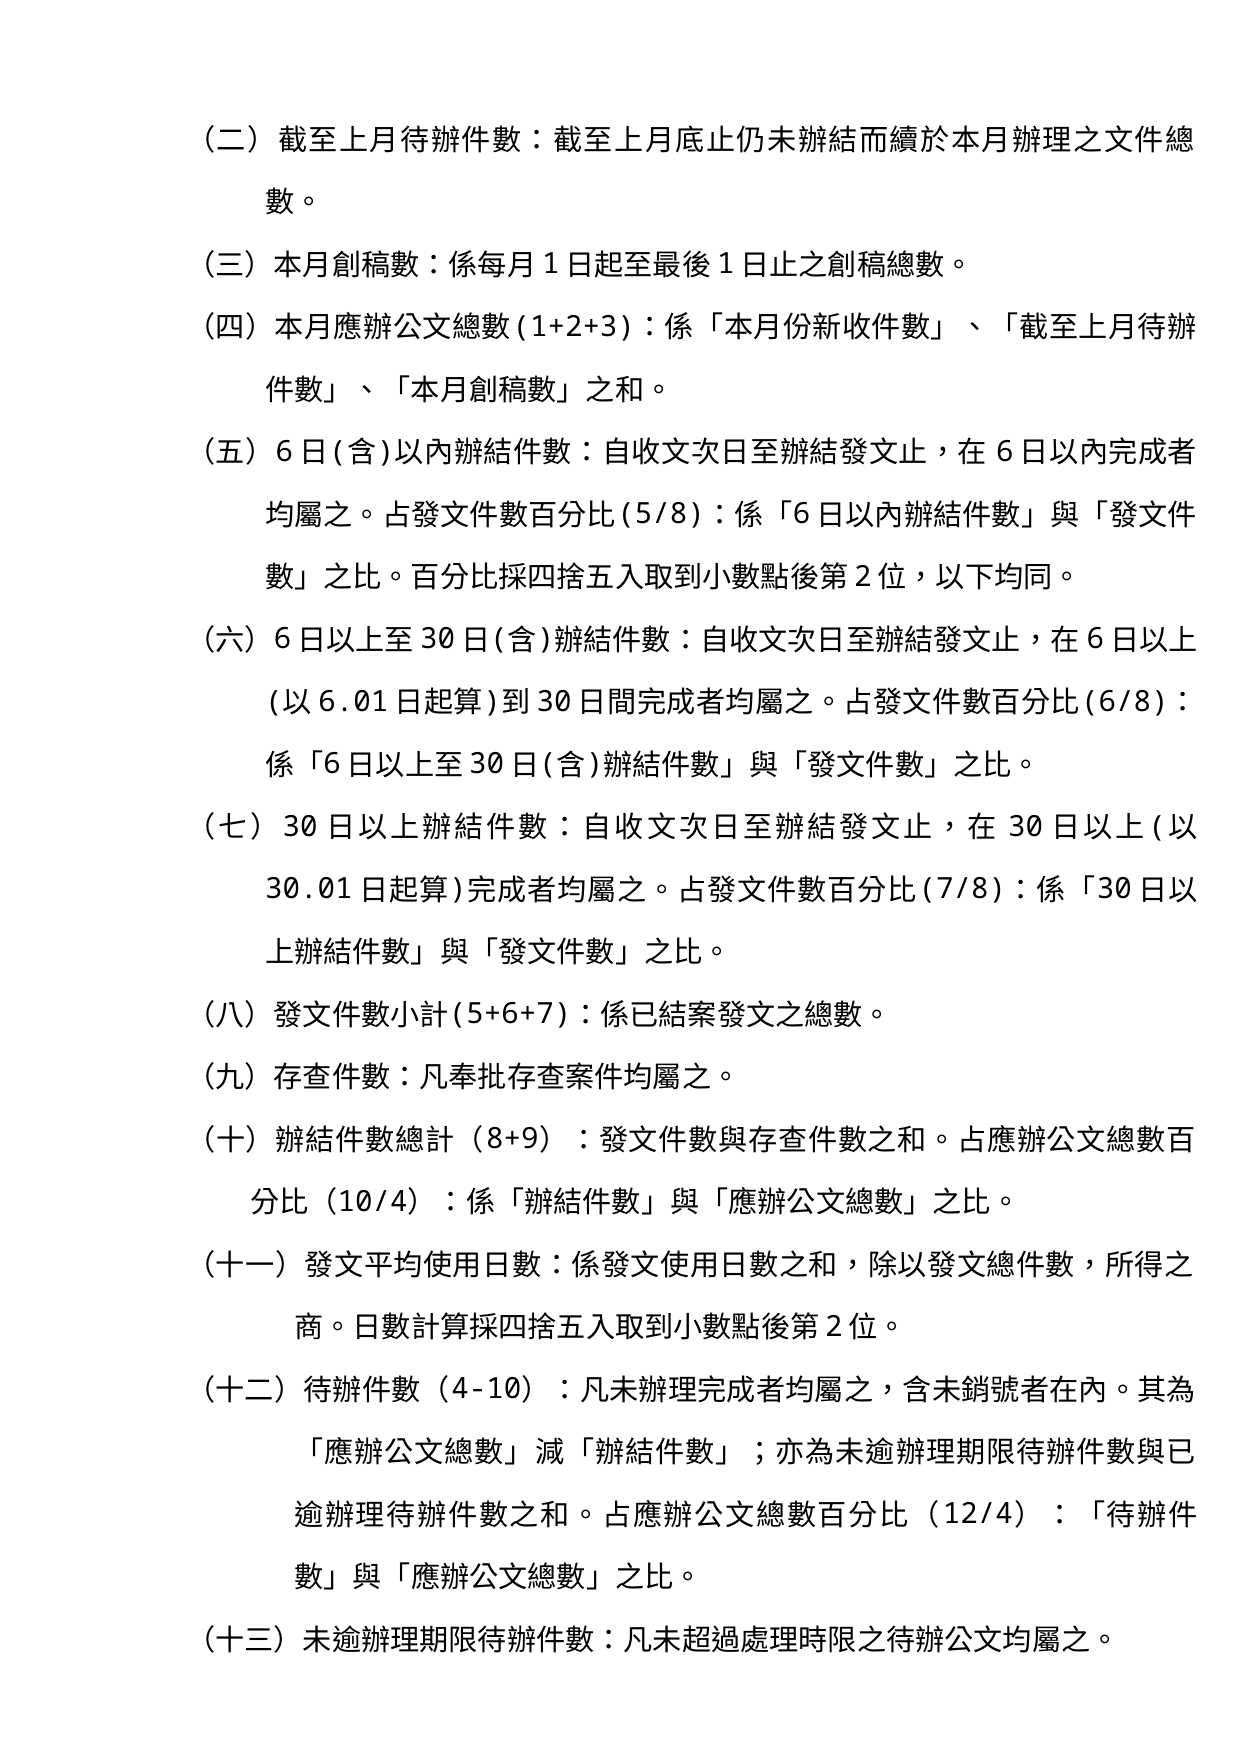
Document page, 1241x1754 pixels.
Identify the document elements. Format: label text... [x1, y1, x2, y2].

table_header （二）截至上月待辦件數：截至上月底止仍未辦結而續於本月辦理之文件總數。 （三）本月創稿數：係每月1日起至最後1日止之創稿總數。 （四）本月應辦公文總數(1+2+3)：係「本月份新收件數」、「截至上月待辦件數」、「本月創稿數」之和。 （五）6日(含)以內辦結件數：自收文次日至辦結發文止，在6日以內完成者均屬之。占發文件數百分比(5/8)：係「6日以內辦結件數」與「發文件數」之比。百分比採四捨五入取到小數點後第2位，以下均同。 （六）6日以上至30日(含)辦結件數：自收文次日至辦結發文止，在6日以上(以6.01日起算)到30日間完成者均屬之。占發文件數百分比(6/8)：係「6日以上至30日(含)辦結件數」與「發文件數」之比。 （七）30日以上辦結件數：自收文次日至辦結發文止，在30日以上(以30.01日起算)完成者均屬之。占發文件數百分比(7/8)：係「30日以上辦結件數」與「發文件數」之比。 （八）發文件數小計(5+6+7)：係已結案發文之總數。 （九）存查件數：凡奉批存查案件均屬之。 （十）辦結件數總計（8+9）：發文件數與存查件數之和。占應辦公文總數百分比（10/4）：係「辦結件數」與「應辦公文總數」之比。 （十一）發文平均使用日數：係發文使用日數之和，除以發文總件數，所得之商。日數計算採四捨五入取到小數點後第2位。 （十二）待辦件數（4-10）：凡未辦理完成者均屬之，含未銷號者在內。其為「應辦公文總數」減「辦結件數」；亦為未逾辦理期限待辦件數與已逾辦理待辦件數之和。占應辦公文總數百分比（12/4）：「待辦件數」與「應辦公文總數」之比。 （十三）未逾辦理期限待辦件數：凡未超過處理時限之待辦公文均屬之。 [150, 96, 1209, 1658]
